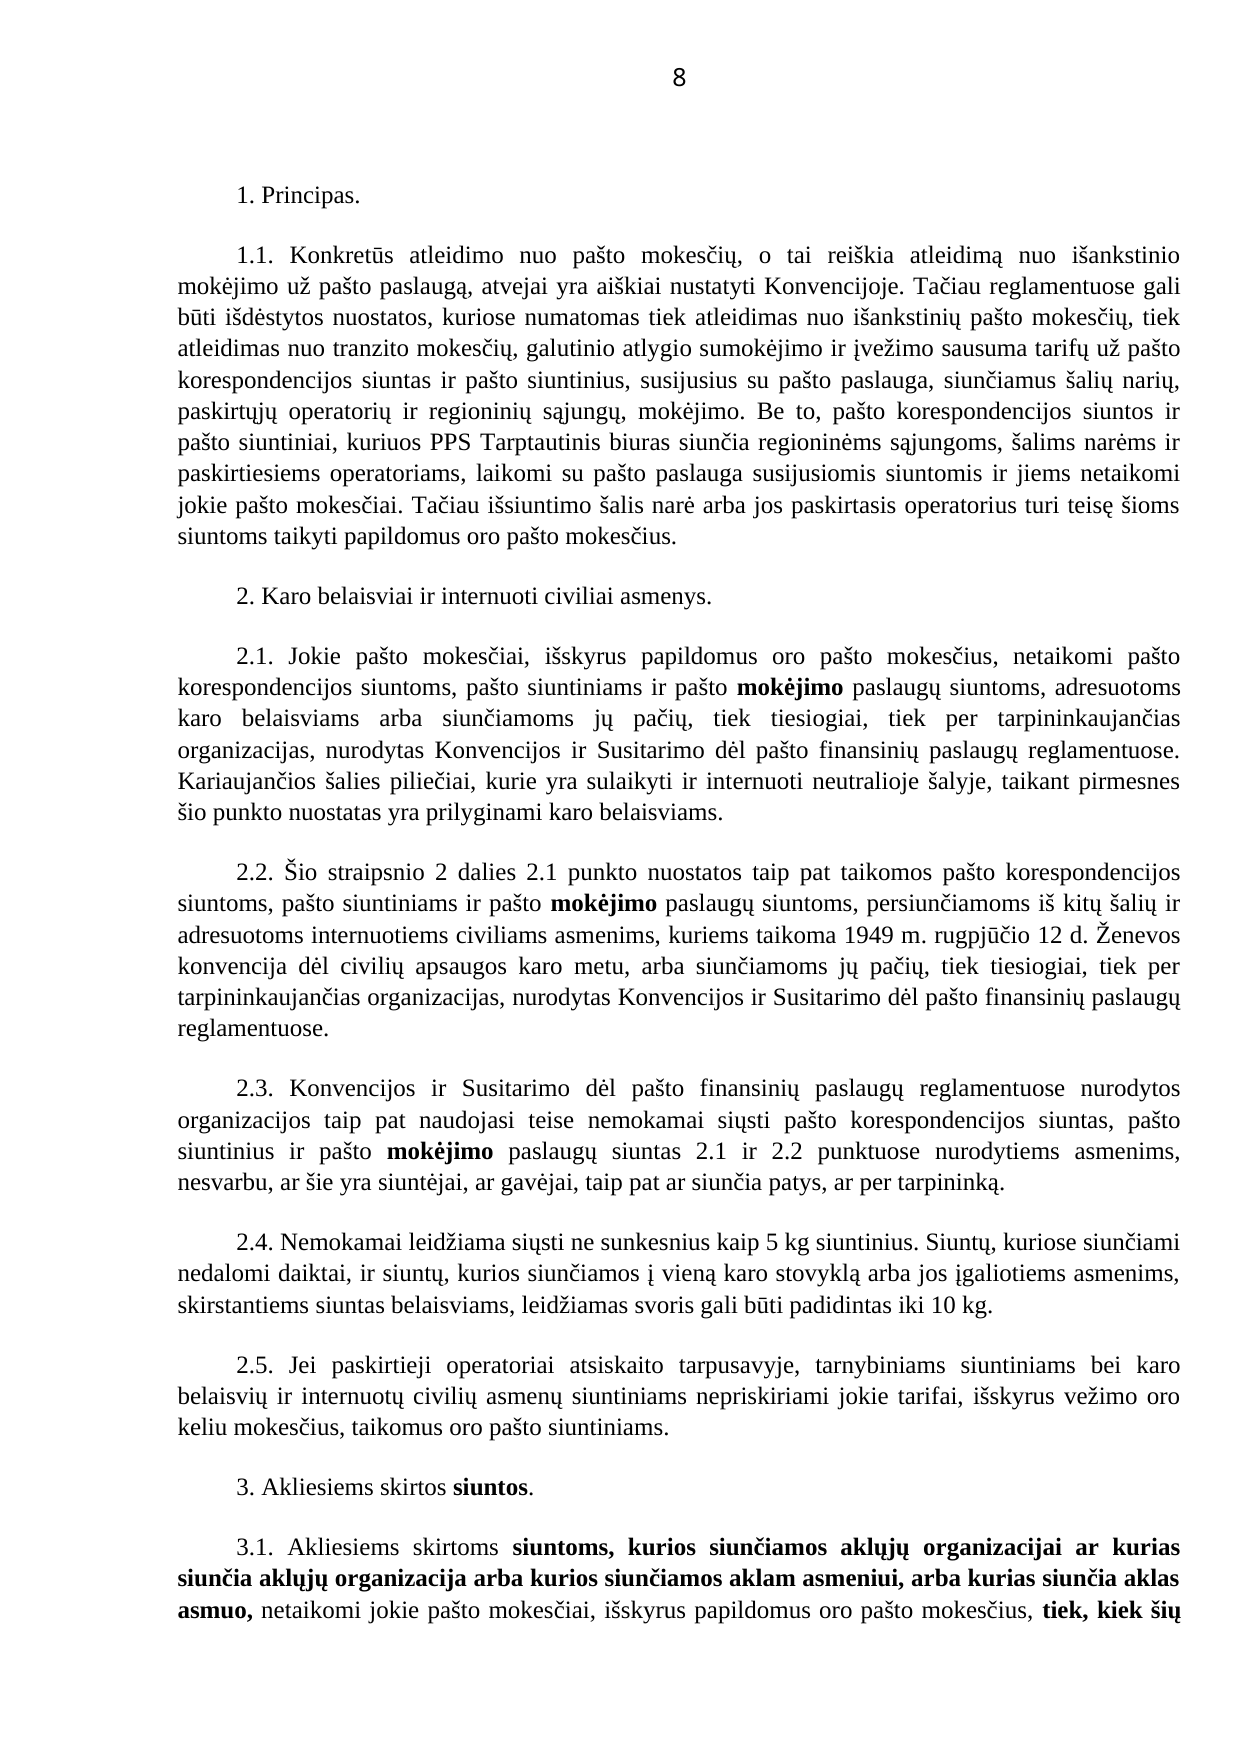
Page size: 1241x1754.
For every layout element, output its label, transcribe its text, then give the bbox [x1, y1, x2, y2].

text 2.3. Konvencijos ir Susitarimo dėl pašto finansinių paslaugų reglamentuose nurodytos organizacijos taip pat naudojasi teise nemokamai siųsti pašto korespondencijos siuntas, pašto siuntinius ir pašto mokėjimo paslaugų siuntas 2.1 ir 2.2 punktuose nurodytiems asmenims, nesvarbu, ar šie yra siuntėjai, ar gavėjai, taip pat ar siunčia patys, ar per tarpininką. [177, 1071, 1181, 1196]
text 1.1. Konkretūs atleidimo nuo pašto mokesčių, o tai reiškia atleidimą nuo išankstinio mokėjimo už pašto paslaugą, atvejai yra aiškiai nustatyti Konvencijoje. Tačiau reglamentuose gali būti išdėstytos nuostatos, kuriose numatomas tiek atleidimas nuo išankstinių pašto mokesčių, tiek atleidimas nuo tranzito mokesčių, galutinio atlygio sumokėjimo ir įvežimo sausuma tarifų už pašto korespondencijos siuntas ir pašto siuntinius, susijusius su pašto paslauga, siunčiamus šalių narių, paskirtųjų operatorių ir regioninių sąjungų, mokėjimo. Be to, pašto korespondencijos siuntos ir pašto siuntiniai, kuriuos PPS Tarptautinis biuras siunčia regioninėms sąjungoms, šalims narėms ir paskirtiesiems operatoriams, laikomi su pašto paslauga susijusiomis siuntomis ir jiems netaikomi jokie pašto mokesčiai. Tačiau išsiuntimo šalis narė arba jos paskirtasis operatorius turi teisę šioms siuntoms taikyti papildomus oro pašto mokesčius. [177, 237, 1181, 550]
text 1. Principas. [177, 177, 1181, 208]
text 3.1. Akliesiems skirtoms siuntoms, kurios siunčiamos aklųjų organizacijai ar kurias siunčia aklųjų organizacija arba kurios siunčiamos aklam asmeniui, arba kurias siunčia aklas asmuo, netaikomi jokie pašto mokesčiai, išskyrus papildomus oro pašto mokesčius, tiek, kiek šių [177, 1530, 1181, 1623]
text 2.2. Šio straipsnio 2 dalies 2.1 punkto nuostatos taip pat taikomos pašto korespondencijos siuntoms, pašto siuntiniams ir pašto mokėjimo paslaugų siuntoms, persiunčiamoms iš kitų šalių ir adresuotoms internuotiems civiliams asmenims, kuriems taikoma 1949 m. rugpjūčio 12 d. Ženevos konvencija dėl civilių apsaugos karo metu, arba siunčiamoms jų pačių, tiek tiesiogiai, tiek per tarpininkaujančias organizacijas, nurodytas Konvencijos ir Susitarimo dėl pašto finansinių paslaugų reglamentuose. [177, 855, 1181, 1042]
text 2.4. Nemokamai leidžiama siųsti ne sunkesnius kaip 5 kg siuntinius. Siuntų, kuriose siunčiami nedalomi daiktai, ir siuntų, kurios siunčiamos į vieną karo stovyklą arba jos įgaliotiems asmenims, skirstantiems siuntas belaisviams, leidžiamas svoris gali būti padidintas iki 10 kg. [177, 1225, 1181, 1318]
text 2.5. Jei paskirtieji operatoriai atsiskaito tarpusavyje, tarnybiniams siuntiniams bei karo belaisvių ir internuotų civilių asmenų siuntiniams nepriskiriami jokie tarifai, išskyrus vežimo oro keliu mokesčius, taikomus oro pašto siuntiniams. [177, 1347, 1181, 1441]
text 2. Karo belaisviai ir internuoti civiliai asmenys. [177, 578, 1181, 610]
text 2.1. Jokie pašto mokesčiai, išskyrus papildomus oro pašto mokesčius, netaikomi pašto korespondencijos siuntoms, pašto siuntiniams ir pašto mokėjimo paslaugų siuntoms, adresuotoms karo belaisviams arba siunčiamoms jų pačių, tiek tiesiogiai, tiek per tarpininkaujančias organizacijas, nurodytas Konvencijos ir Susitarimo dėl pašto finansinių paslaugų reglamentuose. Kariaujančios šalies piliečiai, kurie yra sulaikyti ir internuoti neutralioje šalyje, taikant pirmesnes šio punkto nuostatas yra prilyginami karo belaisviams. [177, 638, 1181, 826]
text 3. Akliesiems skirtos siuntos. [177, 1470, 1181, 1501]
